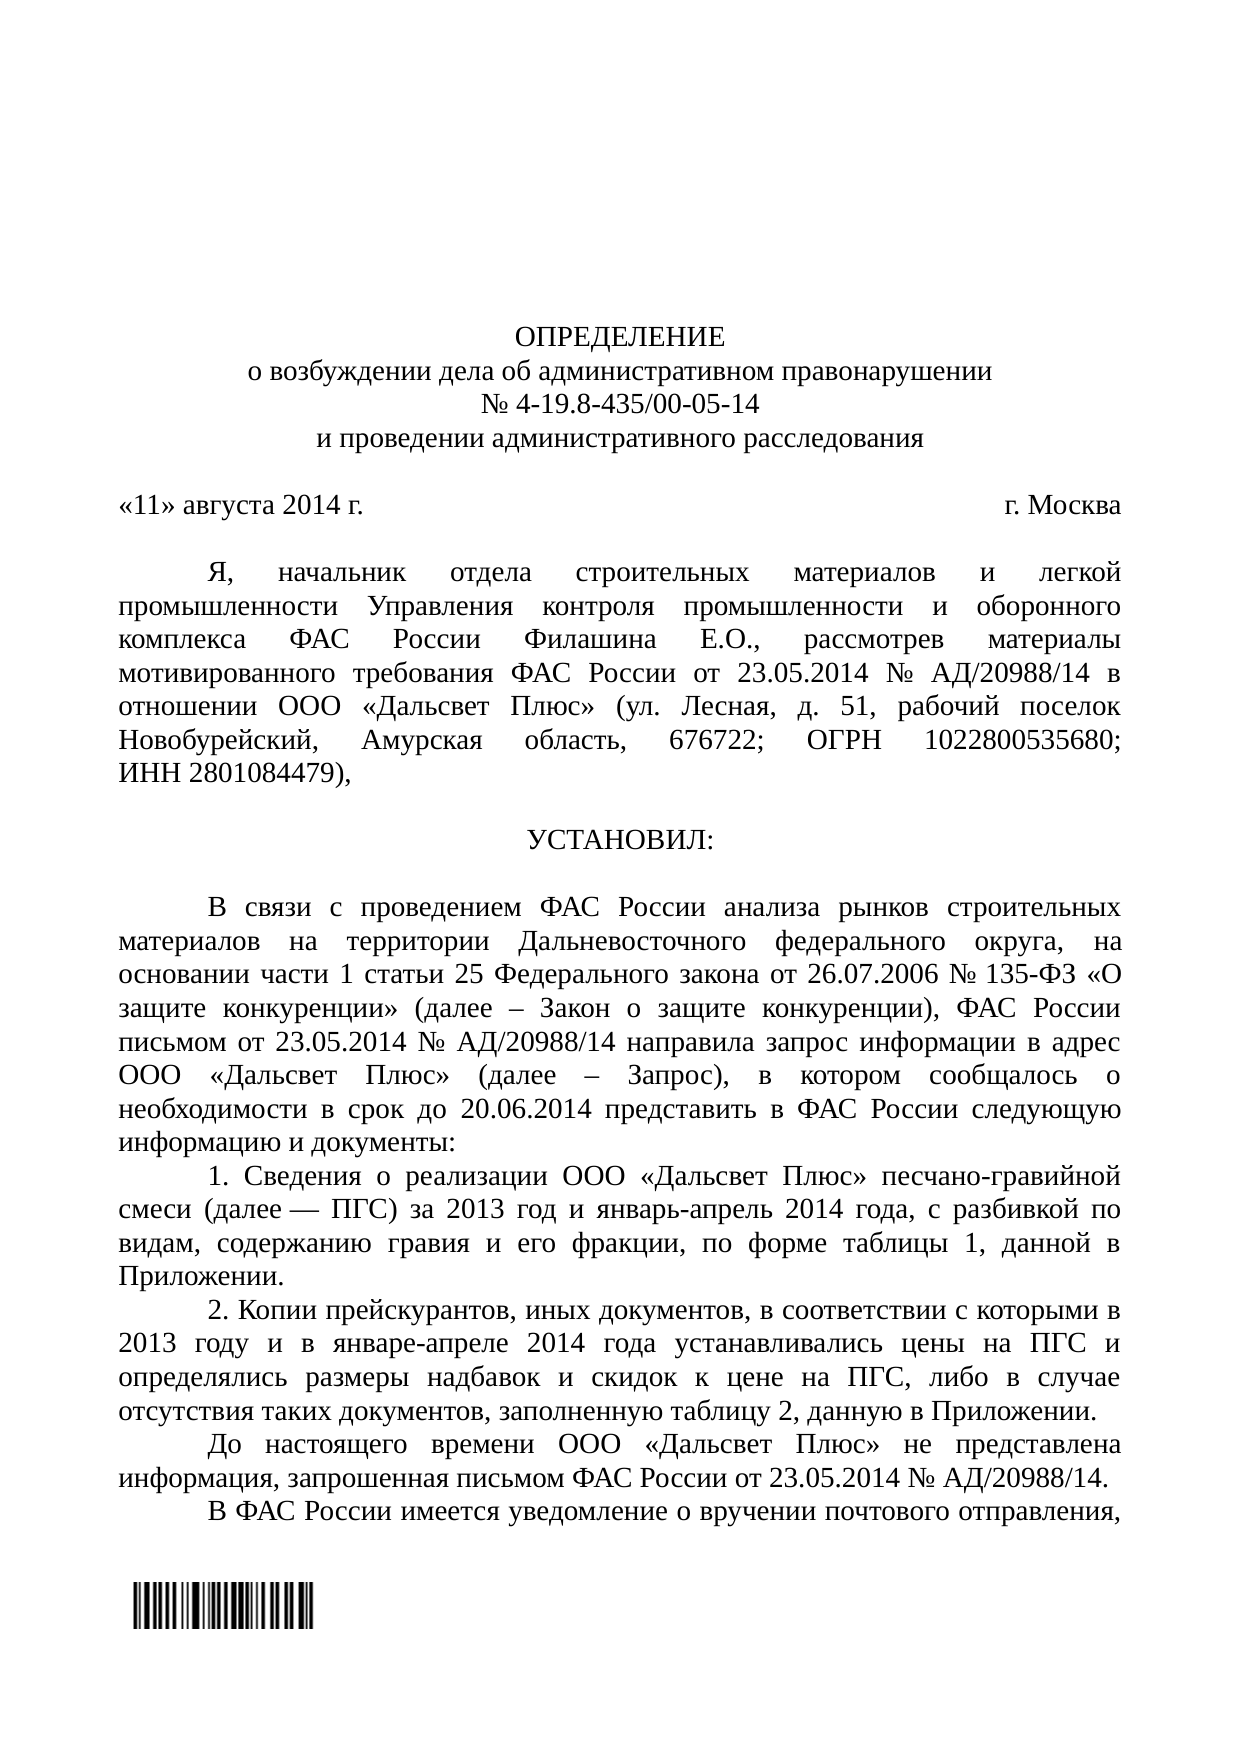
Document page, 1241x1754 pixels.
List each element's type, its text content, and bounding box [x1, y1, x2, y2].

text ОПРЕДЕЛЕНИЕ [118, 319, 1122, 353]
text № 4-19.8-435/00-05-14 [118, 386, 1122, 420]
text и проведении административного расследования [118, 420, 1122, 453]
text В ФАС России имеется уведомление о вручении почтового отправления, [118, 1493, 1122, 1527]
picture [118, 1582, 331, 1629]
text о возбуждении дела об административном правонарушении [118, 353, 1122, 386]
text Я, начальник отдела строительных материалов и легкой промышленности Управления контроля промышленности и оборонного комплекса ФАС России Филашина Е.О., рассмотрев материалы мотивированного требования ФАС России от 23.05.2014 № АД/20988/14 в отношении ООО «Дальсвет Плюс» (ул. Лесная, д. 51, рабочий поселок Новобурейский, Амурская область, 676722; ОГРН 1022800535680; ИНН 2801084479), [118, 554, 1122, 789]
text УСТАНОВИЛ: [118, 822, 1122, 856]
text 1. Сведения о реализации ООО «Дальсвет Плюс» песчано-гравийной смеси (далее — ПГС) за 2013 год и январь-апрель 2014 года, с разбивкой по видам, содержанию гравия и его фракции, по форме таблицы 1, данной в Приложении. [118, 1158, 1122, 1292]
text «11» августа 2014 г. г. Москва [118, 487, 1122, 521]
text 2. Копии прейскурантов, иных документов, в соответствии с которыми в 2013 году и в январе-апреле 2014 года устанавливались цены на ПГС и определялись размеры надбавок и скидок к цене на ПГС, либо в случае отсутствия таких документов, заполненную таблицу 2, данную в Приложении. [118, 1292, 1122, 1426]
text В связи с проведением ФАС России анализа рынков строительных материалов на территории Дальневосточного федерального округа, на основании части 1 статьи 25 Федерального закона от 26.07.2006 № 135-ФЗ «О защите конкуренции» (далее – Закон о защите конкуренции), ФАС России письмом от 23.05.2014 № АД/20988/14 направила запрос информации в адрес ООО «Дальсвет Плюс» (далее – Запрос), в котором сообщалось о необходимости в срок до 20.06.2014 представить в ФАС России следующую информацию и документы: [118, 889, 1122, 1158]
text До настоящего времени ООО «Дальсвет Плюс» не представлена информация, запрошенная письмом ФАС России от 23.05.2014 № АД/20988/14. [118, 1426, 1122, 1493]
